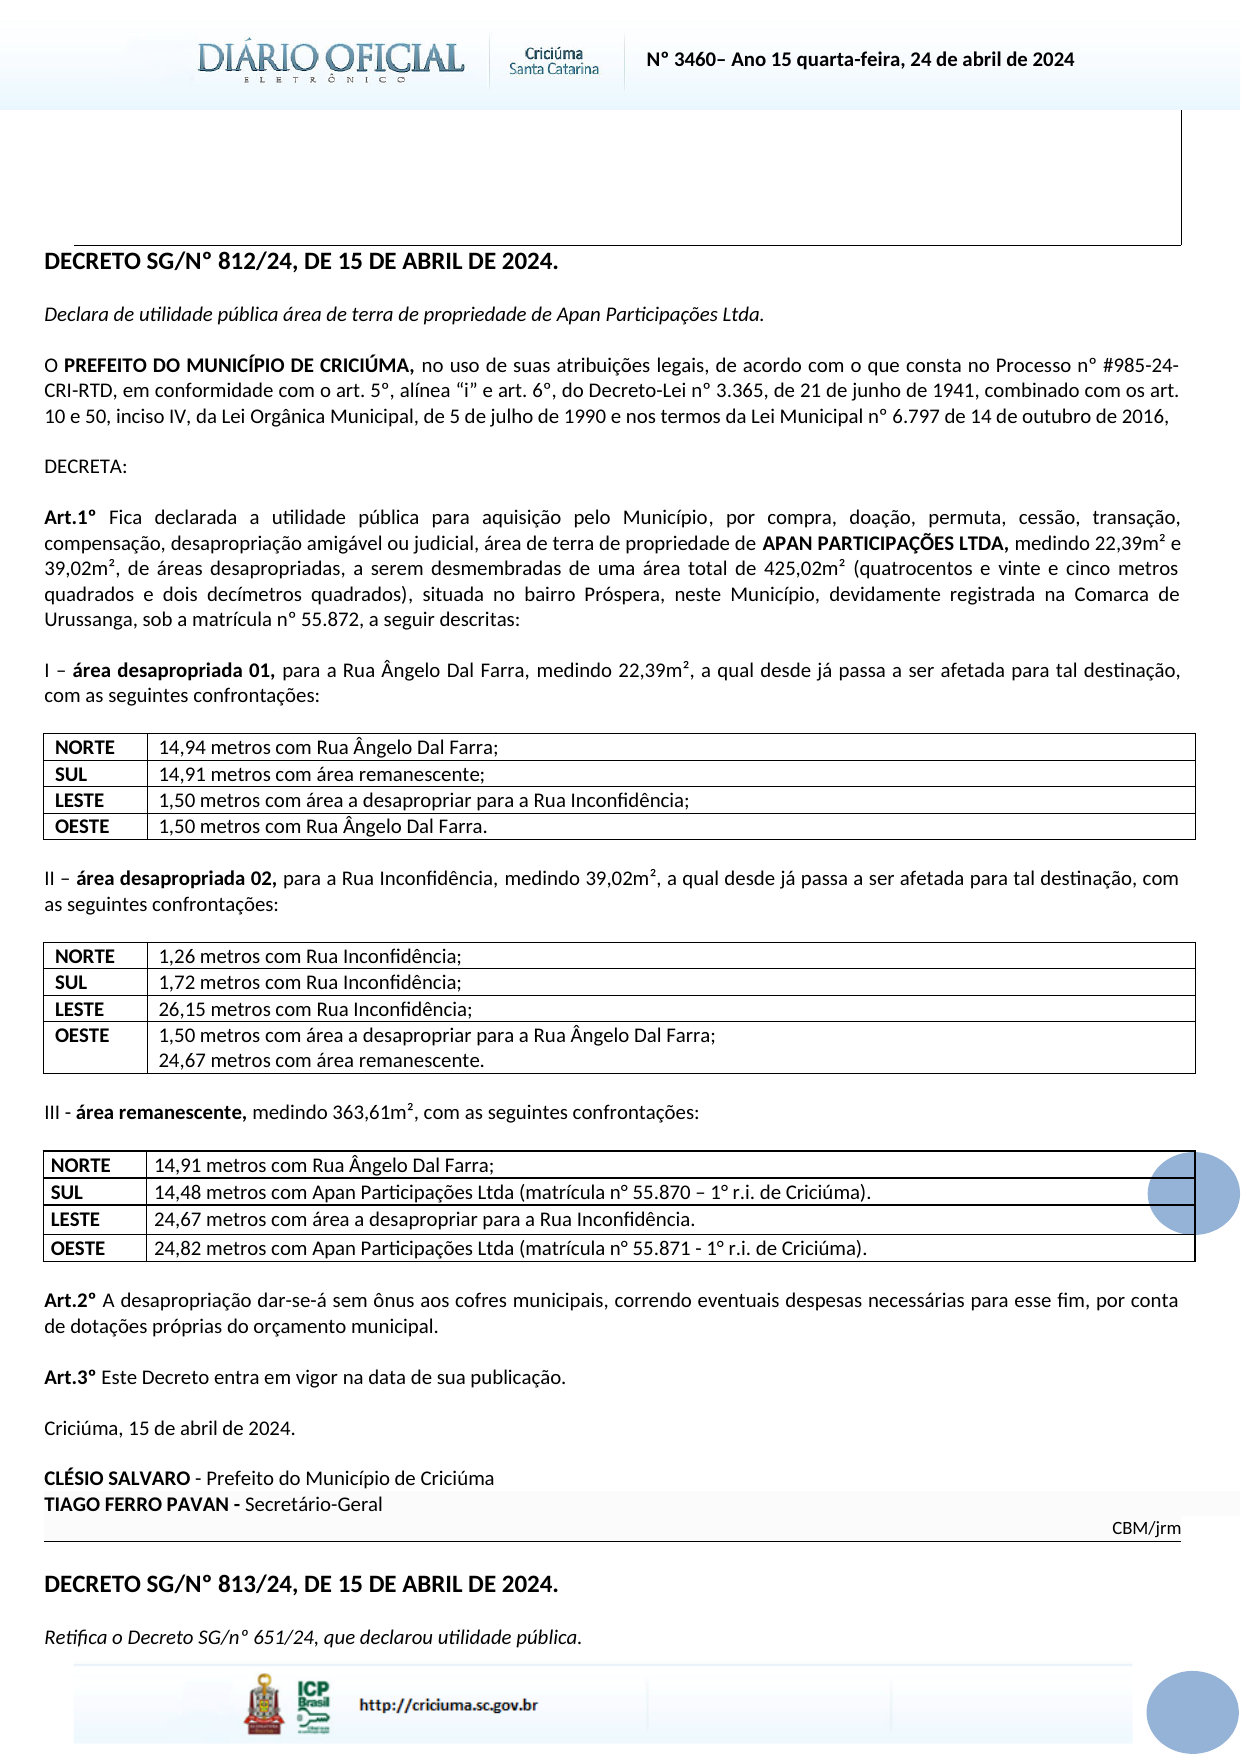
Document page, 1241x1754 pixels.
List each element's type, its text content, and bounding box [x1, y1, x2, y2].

text Art.3º Este Decreto entra em vigor na data de sua publicação. [44, 1364, 1181, 1389]
table_cell OESTE [44, 1022, 147, 1073]
table_cell OESTE [44, 814, 147, 839]
text CLÉSIO SALVARO - Prefeito do Município de Criciúma [44, 1466, 1240, 1491]
table_cell 14,91 metros com área remanescente; [148, 761, 1195, 786]
table_cell LESTE [44, 1206, 146, 1234]
table_cell 1,50 metros com área a desapropriar para a Rua Ângelo Dal Farra; 24,67 metros com área remanescente. [148, 1022, 1195, 1073]
text TIAGO FERRO PAVAN - Secretário-Geral [44, 1491, 1240, 1516]
text Art.2º A desapropriação dar-se-á sem ônus aos cofres municipais, correndo eventuais despesas necessárias para esse fim, por conta de dotações próprias do orçamento municipal. [44, 1288, 1181, 1338]
table_cell LESTE [44, 996, 147, 1021]
table_header 1,26 metros com Rua Inconfidência; [148, 943, 1195, 968]
text O PREFEITO DO MUNICÍPIO DE CRICIÚMA, no uso de suas atribuições legais, de acordo com o que consta no Processo nº #985-24-CRI-RTD, em conformidade com o art. 5º, alínea “i” e art. 6º, do Decreto-Lei nº 3.365, de 21 de junho de 1941, combinado com os art. 10 e 50, inciso IV, da Lei Orgânica Municipal, de 5 de julho de 1990 e nos termos da Lei Municipal nº 6.797 de 14 de outubro de 2016, [44, 352, 1181, 428]
text DECRETO SG/Nº 812/24, DE 15 DE ABRIL DE 2024. [44, 245, 1181, 276]
table_cell OESTE [44, 1235, 146, 1261]
text DECRETA: [44, 454, 1181, 479]
table_cell SUL [44, 761, 147, 786]
table_header 14,94 metros com Rua Ângelo Dal Farra; [148, 734, 1195, 760]
text III - área remanescente, medindo 363,61m², com as seguintes confrontações: [44, 1099, 1181, 1125]
table_header NORTE [44, 1152, 146, 1177]
text Retifica o Decreto SG/nº 651/24, que declarou utilidade pública. [44, 1624, 1181, 1649]
text Criciúma, 15 de abril de 2024. [44, 1415, 1181, 1440]
text DECRETO SG/Nº 813/24, DE 15 DE ABRIL DE 2024. [44, 1568, 1181, 1598]
table_cell 1,50 metros com área a desapropriar para a Rua Inconfidência; [148, 787, 1195, 813]
text Declara de utilidade pública área de terra de propriedade de Apan Participações Ltda. [44, 301, 1181, 327]
table_cell SUL [44, 1179, 146, 1204]
table_cell SUL [44, 969, 147, 995]
text Art.1º Fica declarada a utilidade pública para aquisição pelo Município, por compra, doação, permuta, cessão, transação, compensação, desapropriação amigável ou judicial, área de terra de propriedade de APAN PARTICIPAÇÕES LTDA, medindo 22,39m² e 39,02m², de áreas desapropriadas, a serem desmembradas de uma área total de 425,02m² (quatrocentos e vinte e cinco metros quadrados e dois decímetros quadrados), situada no bairro Próspera, neste Município, devidamente registrada na Comarca de Urussanga, sob a matrícula nº 55.872, a seguir descritas: [44, 504, 1181, 632]
table_cell 24,67 metros com área a desapropriar para a Rua Inconfidência. [147, 1206, 1179, 1234]
text II – área desapropriada 02, para a Rua Inconfidência, medindo 39,02m², a qual desde já passa a ser afetada para tal destinação, com as seguintes confrontações: [44, 866, 1181, 916]
text I – área desapropriada 01, para a Rua Ângelo Dal Farra, medindo 22,39m², a qual desde já passa a ser afetada para tal destinação, com as seguintes confrontações: [44, 657, 1181, 708]
table_cell 24,82 metros com Apan Participações Ltda (matrícula n° 55.871 - 1° r.i. de Criciúma). [147, 1235, 1194, 1261]
table_cell 1,50 metros com Rua Ângelo Dal Farra. [148, 814, 1195, 839]
table_header NORTE [44, 734, 147, 760]
table_cell LESTE [44, 787, 147, 813]
table_cell 1,72 metros com Rua Inconfidência; [148, 969, 1195, 995]
table_header 14,91 metros com Rua Ângelo Dal Farra; [147, 1152, 1184, 1177]
table_cell 14,48 metros com Apan Participações Ltda (matrícula n° 55.870 – 1° r.i. de Criciúma). [147, 1179, 1150, 1204]
table_header NORTE [44, 943, 147, 968]
text CBM/jrm [44, 1516, 1181, 1541]
table_cell 26,15 metros com Rua Inconfidência; [148, 996, 1195, 1021]
